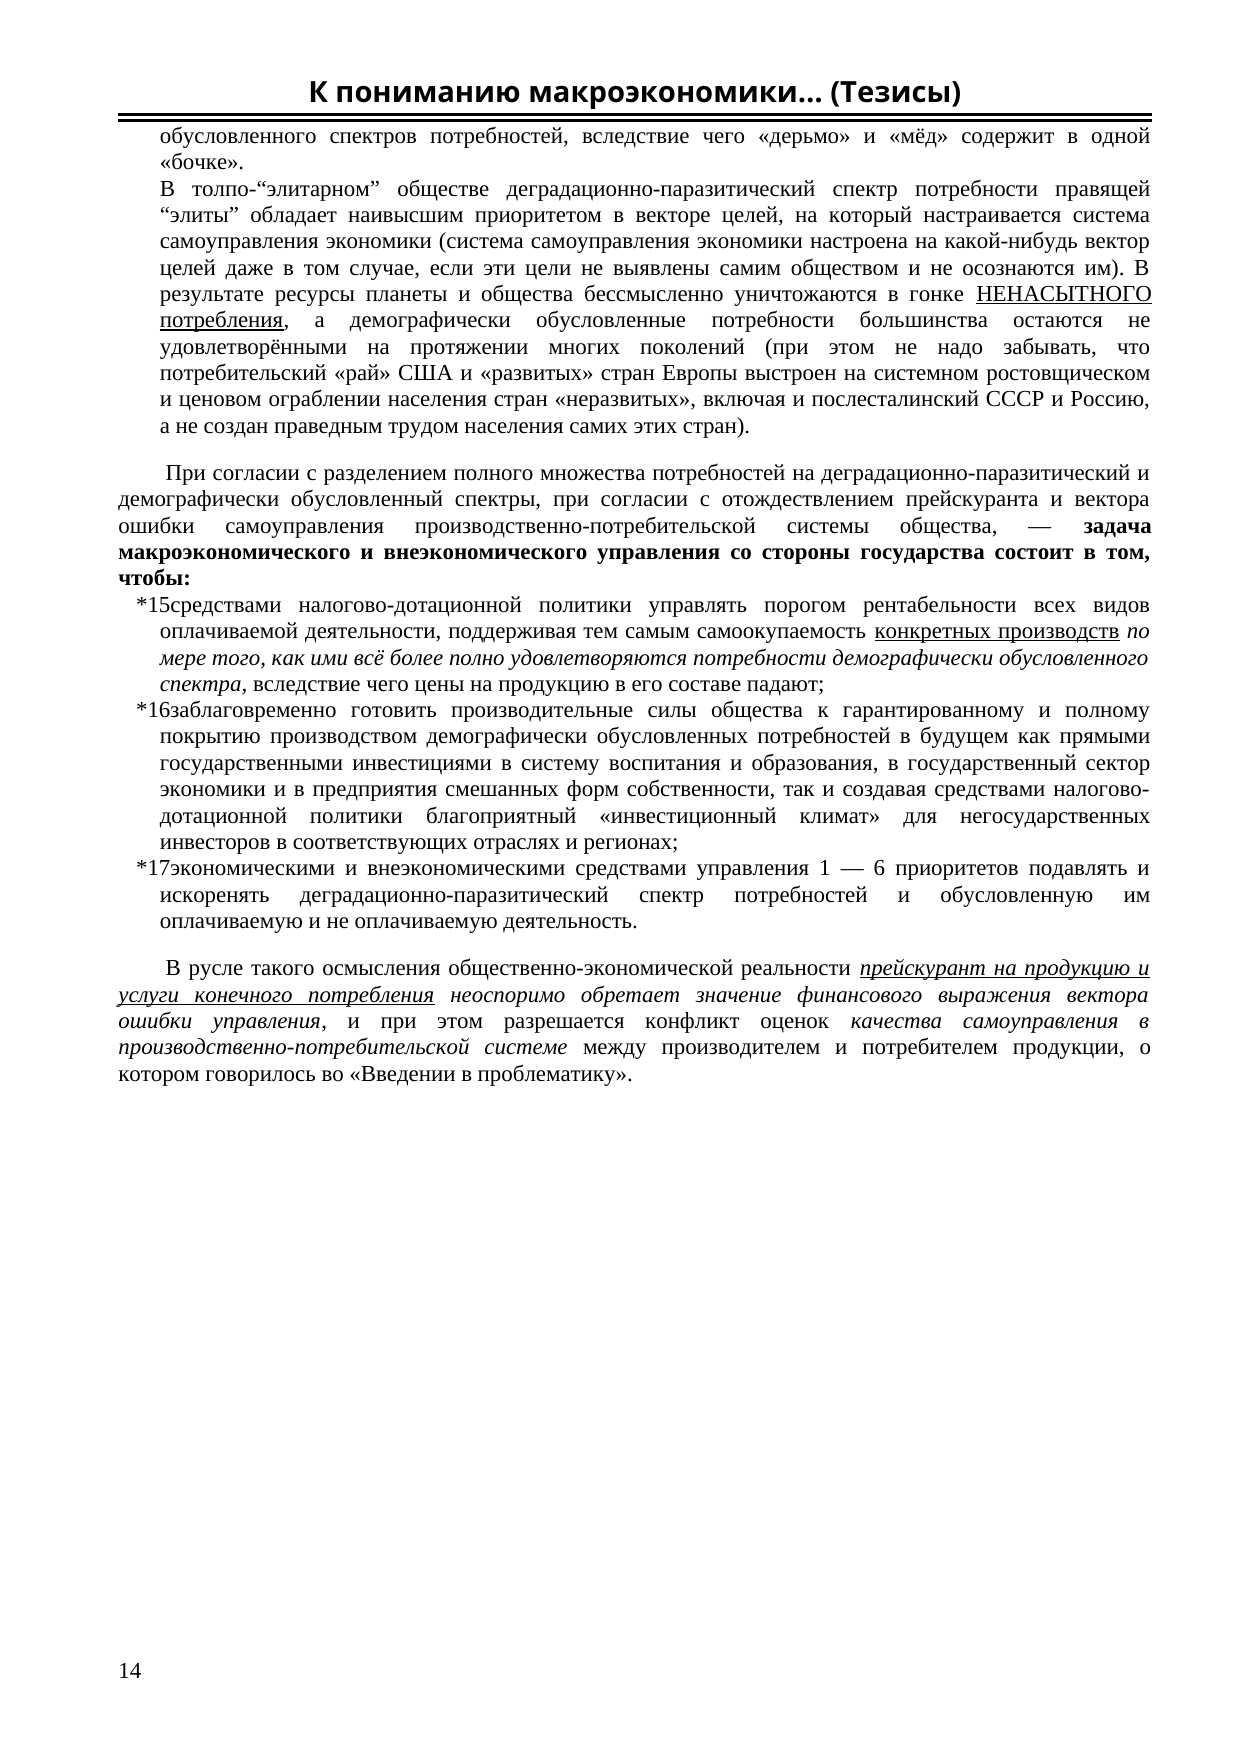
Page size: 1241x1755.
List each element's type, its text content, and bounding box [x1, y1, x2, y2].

list экономическими и внеэкономическими средствами управления 1 — 6 приоритетов подавлять и искоренять деградационно-паразитический спектр потребностей и обусловленную им оплачиваемую и не оплачиваемую деятельность. [136, 854, 1152, 933]
text обусловленного спектров потребностей, вследствие чего «дерьмо» и «мёд» содержит в одной «бочке». [159, 122, 1152, 175]
list заблаговременно готовить производительные силы общества к гарантированному и полному покрытию производством демографически обусловленных потребностей в будущем как прямыми государственными инвестициями в систему воспитания и образования, в государственный сектор экономики и в предприятия смешанных форм собственности, так и создавая средствами налогово-дотационной политики благоприятный «инвестиционный климат» для негосударственных инвесторов в соответствующих отраслях и регионах; [136, 696, 1152, 854]
text При согласии с разделением полного множества потребностей на деградационно-паразитический и демографически обусловленный спектры, при согласии с отождествлением прейскуранта и вектора ошибки самоуправления производственно-потребительской системы общества, — задача макроэкономического и внеэкономического управления со стороны государства состоит в том, чтобы: [118, 459, 1152, 591]
list средствами налогово-дотационной политики управлять порогом рентабельности всех видов оплачиваемой деятельности, поддерживая тем самым самоокупаемость конкретных производств по мере того, как ими всё более полно удовлетворяются потребности демографически обусловленного спектра, вследствие чего цены на продукцию в его составе падают; [136, 591, 1152, 696]
text В русле такого осмысления общественно-экономической реальности прейскурант на продукцию и услуги конечного потребления неоспоримо обретает значение финансового выражения вектора ошибки управления, и при этом разрешается конфликт оценок качества самоуправления в производственно-потребительской системе между производителем и потребителем продукции, о котором говорилось во «Введении в проблематику». [118, 954, 1152, 1086]
text В толпо-“элитарном” обществе деградационно-паразитический спектр потребности правящей “элиты” обладает наивысшим приоритетом в векторе целей, на который настраивается система самоуправления экономики (система самоуправления экономики настроена на какой-нибудь вектор целей даже в том случае, если эти цели не выявлены самим обществом и не осознаются им). В результате ресурсы планеты и общества бессмысленно уничтожаются в гонке НЕНАСЫТНОГО потребления, а демографически обусловленные потребности большинства остаются не удовлетворёнными на протяжении многих поколений (при этом не надо забывать, что потребительский «рай» США и «развитых» стран Европы выстроен на системном ростовщическом и ценовом ограблении населения стран «неразвитых», включая и послесталинский СССР и Россию, а не создан праведным трудом населения самих этих стран). [159, 175, 1152, 438]
